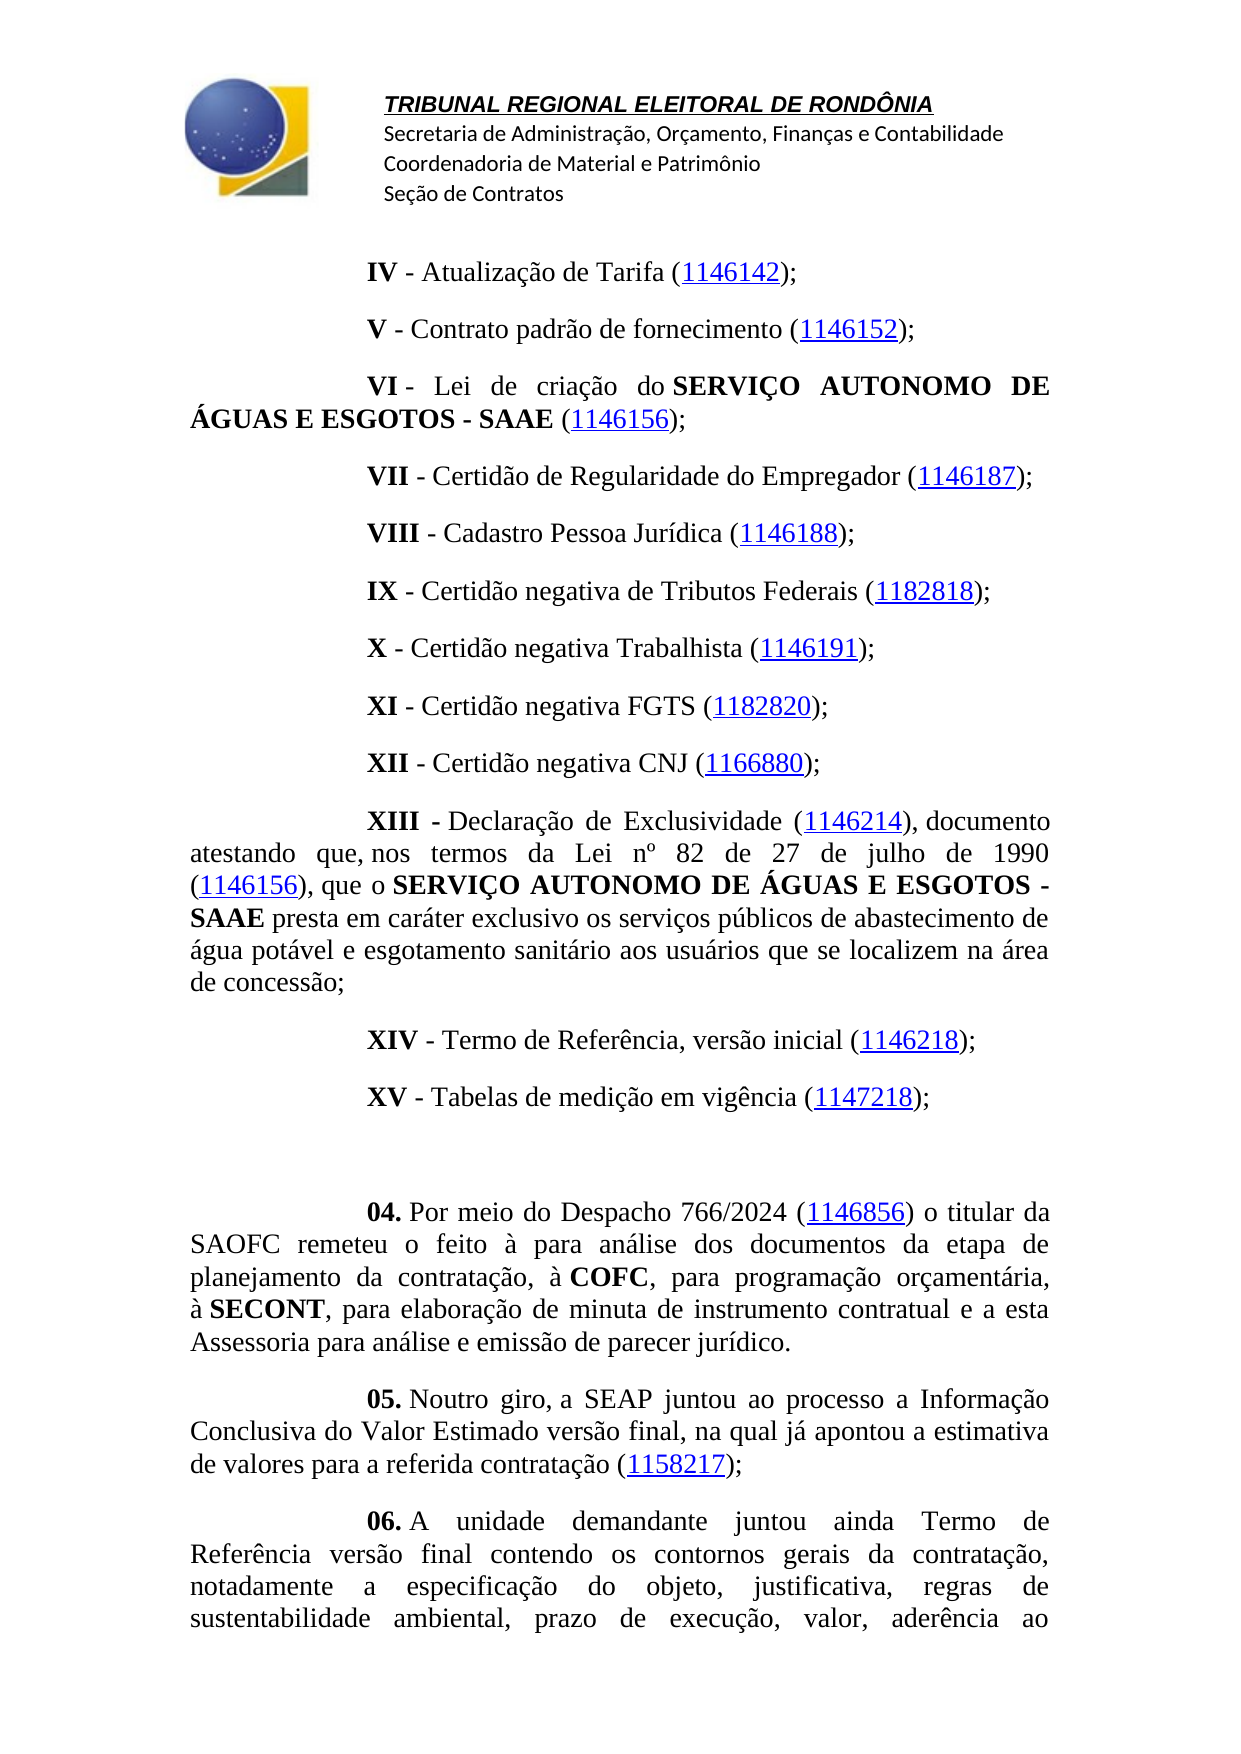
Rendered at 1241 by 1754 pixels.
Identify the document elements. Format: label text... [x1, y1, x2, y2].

text XII - Certidão negativa CNJ (1166880); [190, 746, 1051, 778]
text IV - Atualização de Tarifa (1146142); [190, 254, 1051, 287]
text V - Contrato padrão de fornecimento (1146152); [190, 312, 1051, 344]
text VIII - Cadastro Pessoa Jurídica (1146188); [190, 517, 1051, 549]
text XIII - Declaração de Exclusividade (1146214), documento atestando que, nos termos da Lei nº 82 de 27 de julho de 1990 (1146156), que o SERVIÇO AUTONOMO DE ÁGUAS E ESGOTOS - SAAE presta em caráter exclusivo os serviços públicos de abastecimento de água potável e esgotamento sanitário aos usuários que se localizem na área de concessão; [190, 803, 1051, 998]
text XIV - Termo de Referência, versão inicial (1146218); [190, 1023, 1051, 1055]
text 04. Por meio do Despacho 766/2024 (1146856) o titular da SAOFC remeteu o feito à para análise dos documentos da etapa de planejamento da contratação, à COFC, para programação orçamentária, à SECONT, para elaboração de minuta de instrumento contratual e a esta Assessoria para análise e emissão de parecer jurídico. [190, 1195, 1051, 1357]
text XV - Tabelas de medição em vigência (1147218); [190, 1080, 1051, 1113]
text 05. Noutro giro, a SEAP juntou ao processo a Informação Conclusiva do Valor Estimado versão final, na qual já apontou a estimativa de valores para a referida contratação (1158217); [190, 1382, 1051, 1479]
text VII - Certidão de Regularidade do Empregador (1146187); [190, 459, 1051, 492]
text IX - Certidão negativa de Tributos Federais (1182818); [190, 574, 1051, 606]
text 06. A unidade demandante juntou ainda Termo de Referência versão final contendo os contornos gerais da contratação, notadamente a especificação do objeto, justificativa, regras de sustentabilidade ambiental, prazo de execução, valor, aderência ao [190, 1504, 1051, 1634]
text XI - Certidão negativa FGTS (1182820); [190, 689, 1051, 721]
text VI - Lei de criação do SERVIÇO AUTONOMO DE ÁGUAS E ESGOTOS - SAAE (1146156); [190, 369, 1051, 434]
text X - Certidão negativa Trabalhista (1146191); [190, 631, 1051, 664]
